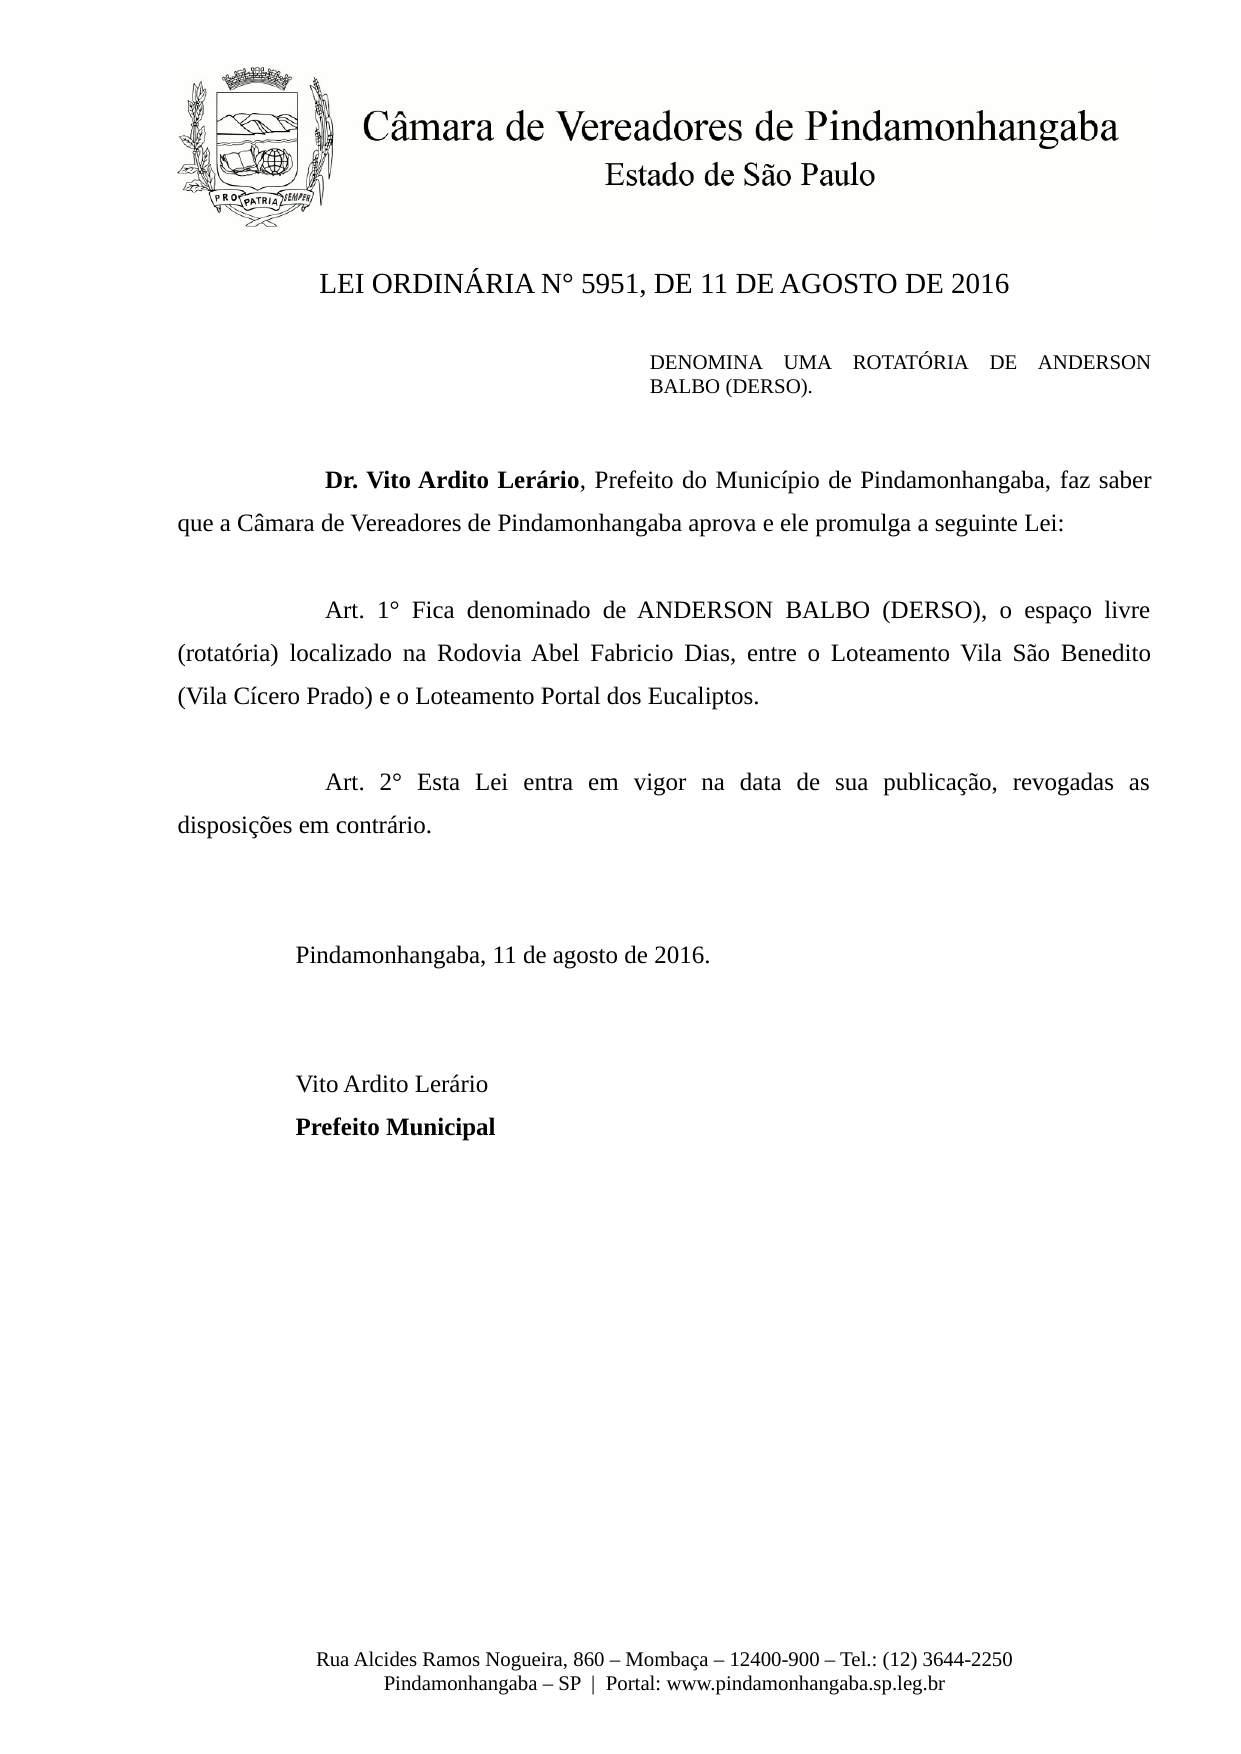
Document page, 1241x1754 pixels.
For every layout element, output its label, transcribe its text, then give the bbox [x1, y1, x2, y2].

text Prefeito Municipal [177, 1112, 1152, 1141]
text Art. 2° Esta Lei entra em vigor na data de sua publicação, revogadas as disposições em contrário. [177, 767, 1152, 839]
picture [177, 59, 1152, 236]
text Pindamonhangaba, 11 de agosto de 2016. [177, 940, 1152, 968]
text Art. 1° Fica denominado de ANDERSON BALBO (DERSO), o espaço livre (rotatória) localizado na Rodovia Abel Fabricio Dias, entre o Loteamento Vila São Benedito (Vila Cícero Prado) e o Loteamento Portal dos Eucaliptos. [177, 595, 1152, 710]
text Dr. Vito Ardito Lerário, Prefeito do Município de Pindamonhangaba, faz saber que a Câmara de Vereadores de Pindamonhangaba aprova e ele promulga a seguinte Lei: [177, 465, 1152, 537]
text LEI ORDINÁRIA N° 5951, de 11 de agosto de 2016 [177, 266, 1152, 299]
text Vito Ardito Lerário [177, 1069, 1152, 1098]
text DENOMINA UMA ROTATÓRIA DE ANDERSON BALBO (DERSO). [649, 350, 1152, 398]
